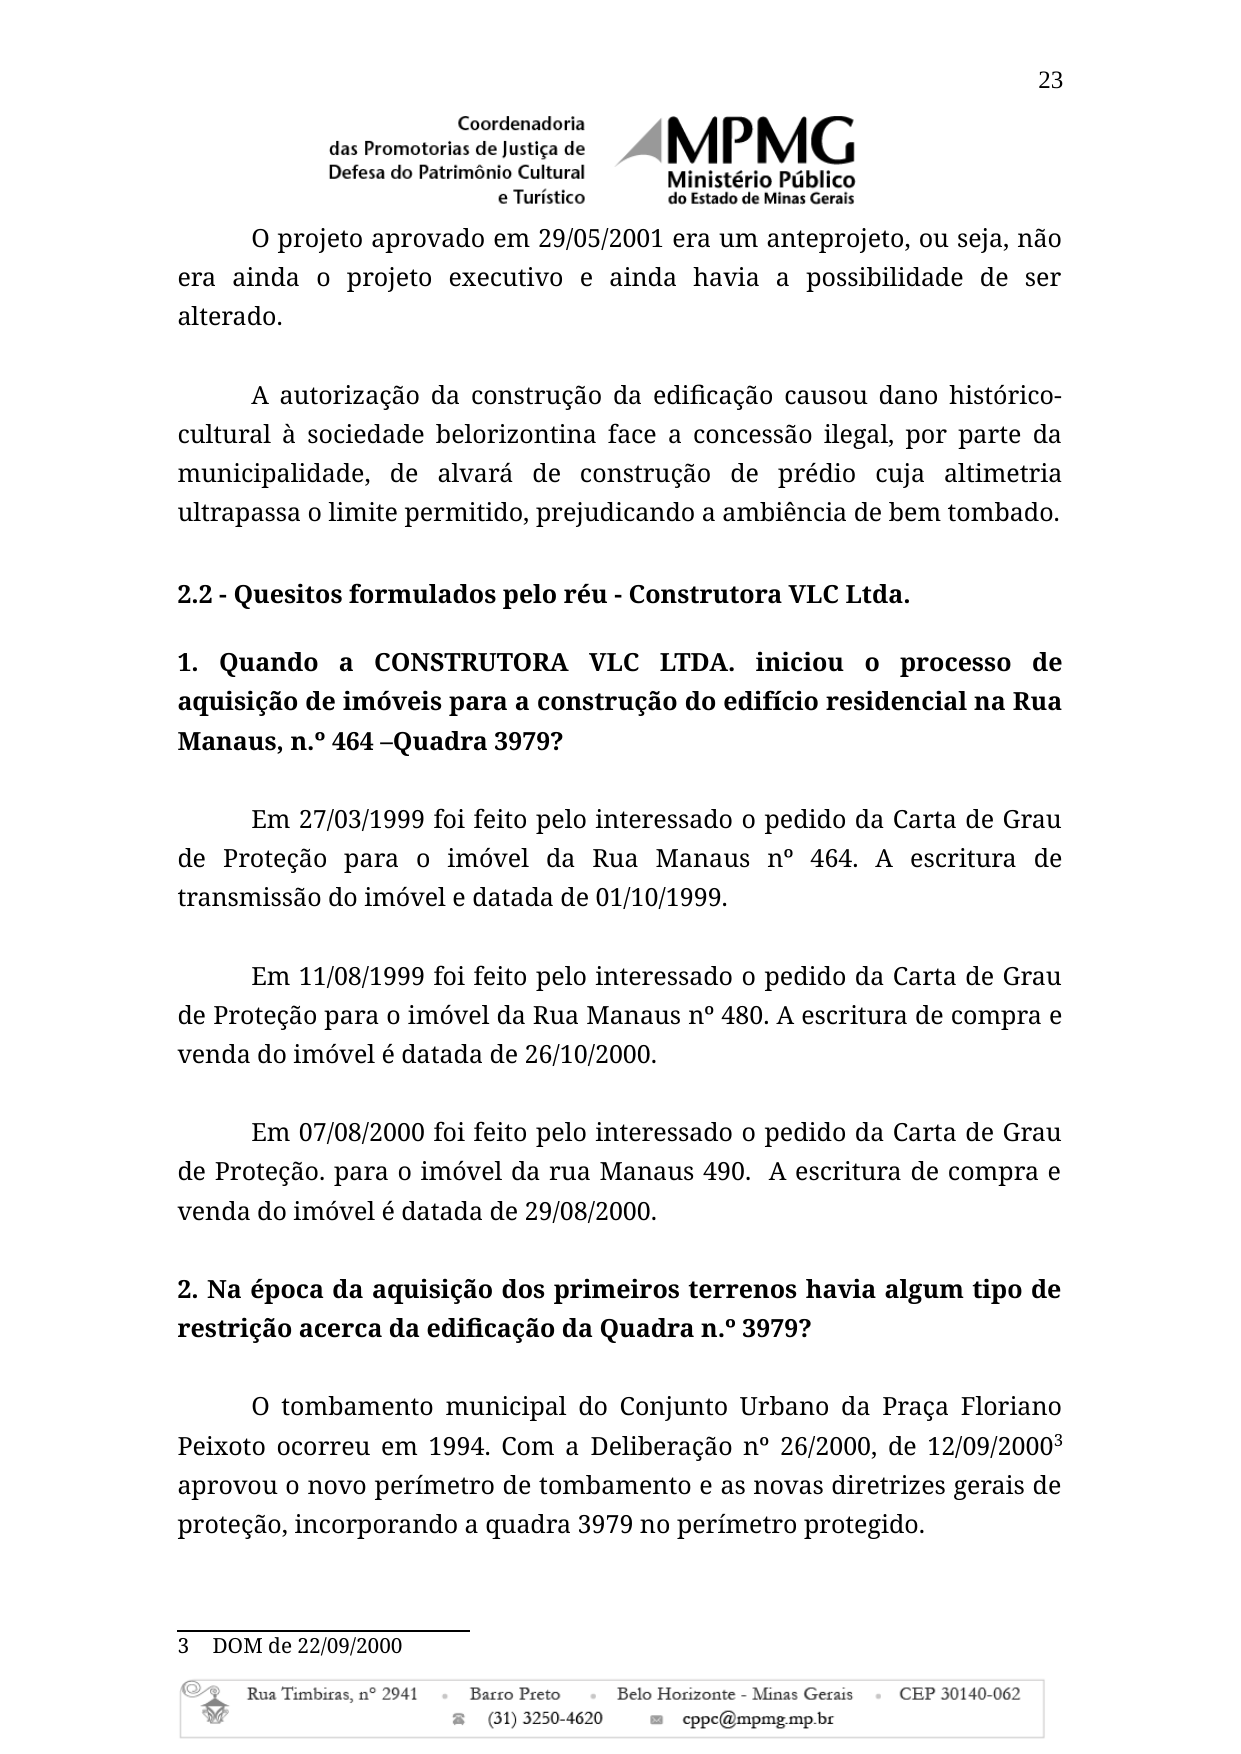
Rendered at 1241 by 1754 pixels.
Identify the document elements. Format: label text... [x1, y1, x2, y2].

text 2. Na época da aquisição dos primeiros terrenos havia algum tipo de restrição acerca da edificação da Quadra n.º 3979? [177, 1271, 1063, 1345]
picture [168, 1671, 1049, 1739]
text DOM de 22/09/2000 [177, 1631, 1063, 1659]
text Em 27/03/1999 foi feito pelo interessado o pedido da Carta de Grau de Proteção para o imóvel da Rua Manaus nº 464. A escritura de transmissão do imóvel e datada de 01/10/1999. [177, 801, 1063, 914]
text Em 11/08/1999 foi feito pelo interessado o pedido da Carta de Grau de Proteção para o imóvel da Rua Manaus nº 480. A escritura de compra e venda do imóvel é datada de 26/10/2000. [177, 958, 1063, 1071]
text O tombamento municipal do Conjunto Urbano da Praça Floriano Peixoto ocorreu em 1994. Com a Deliberação nº 26/2000, de 12/09/2000 aprovou o novo perímetro de tombamento e as novas diretrizes gerais de proteção, incorporando a quadra 3979 no perímetro protegido. [177, 1389, 1063, 1541]
picture [211, 88, 1039, 221]
text O projeto aprovado em 29/05/2001 era um anteprojeto, ou seja, não era ainda o projeto executivo e ainda havia a possibilidade de ser alterado. [177, 221, 1063, 333]
text Em 07/08/2000 foi feito pelo interessado o pedido da Carta de Grau de Proteção. para o imóvel da rua Manaus 490. A escritura de compra e venda do imóvel é datada de 29/08/2000. [177, 1115, 1063, 1227]
text 1. Quando a CONSTRUTORA VLC LTDA. iniciou o processo de aquisição de imóveis para a construção do edifício residencial na Rua Manaus, n.º 464 –Quadra 3979? [177, 645, 1063, 757]
text A autorização da construção da edificação causou dano histórico-cultural à sociedade belorizontina face a concessão ilegal, por parte da municipalidade, de alvará de construção de prédio cuja altimetria ultrapassa o limite permitido, prejudicando a ambiência de bem tombado. [177, 377, 1063, 529]
text 2.2 - Quesitos formulados pelo réu - Construtora VLC Ltda. [177, 577, 1063, 611]
